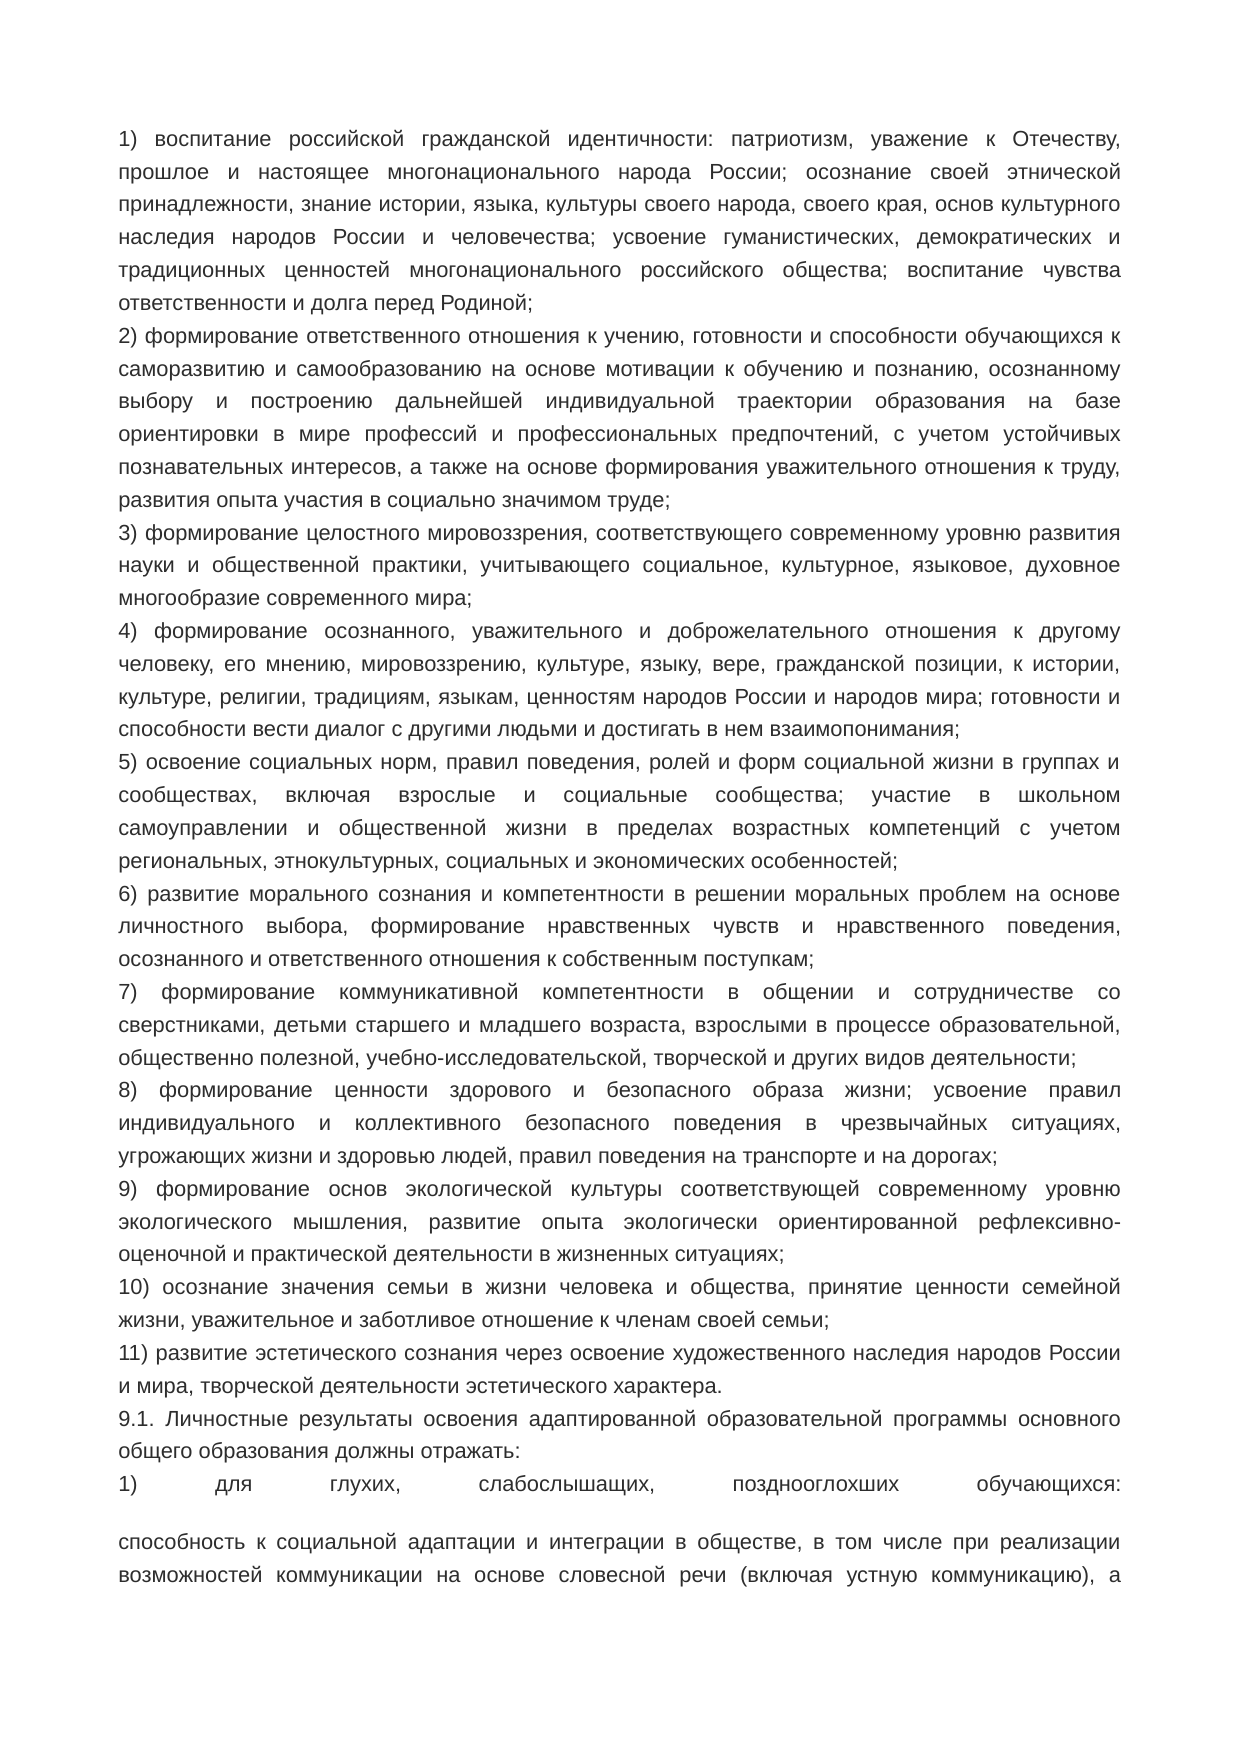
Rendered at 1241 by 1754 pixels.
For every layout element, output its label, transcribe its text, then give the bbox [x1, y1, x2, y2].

text 2) формирование ответственного отношения к учению, готовности и способности обучающихся к саморазвитию и самообразованию на основе мотивации к обучению и познанию, осознанному выбору и построению дальнейшей индивидуальной траектории образования на базе ориентировки в мире профессий и профессиональных предпочтений, с учетом устойчивых познавательных интересов, а также на основе формирования уважительного отношения к труду, развития опыта участия в социально значимом труде; [118, 315, 1122, 512]
text 5) освоение социальных норм, правил поведения, ролей и форм социальной жизни в группах и сообществах, включая взрослые и социальные сообщества; участие в школьном самоуправлении и общественной жизни в пределах возрастных компетенций с учетом региональных, этнокультурных, социальных и экономических особенностей; [118, 742, 1122, 873]
text 10) осознание значения семьи в жизни человека и общества, принятие ценности семейной жизни, уважительное и заботливое отношение к членам своей семьи; [118, 1267, 1122, 1332]
text 8) формирование ценности здорового и безопасного образа жизни; усвоение правил индивидуального и коллективного безопасного поведения в чрезвычайных ситуациях, угрожающих жизни и здоровью людей, правил поведения на транспорте и на дорогах; [118, 1070, 1122, 1168]
text 3) формирование целостного мировоззрения, соответствующего современному уровню развития науки и общественной практики, учитывающего социальное, культурное, языковое, духовное многообразие современного мира; [118, 512, 1122, 610]
text 9.1. Личностные результаты освоения адаптированной образовательной программы основного общего образования должны отражать: [118, 1398, 1122, 1463]
text 1) для глухих, слабослышащих, позднооглохших обучающихся: способность к социальной адаптации и интеграции в обществе, в том числе при реализации возможностей коммуникации на основе словесной речи (включая устную коммуникацию), а [118, 1463, 1122, 1587]
text 11) развитие эстетического сознания через освоение художественного наследия народов России и мира, творческой деятельности эстетического характера. [118, 1332, 1122, 1398]
text 4) формирование осознанного, уважительного и доброжелательного отношения к другому человеку, его мнению, мировоззрению, культуре, языку, вере, гражданской позиции, к истории, культуре, религии, традициям, языкам, ценностям народов России и народов мира; готовности и способности вести диалог с другими людьми и достигать в нем взаимопонимания; [118, 610, 1122, 742]
text 1) воспитание российской гражданской идентичности: патриотизм, уважение к Отечеству, прошлое и настоящее многонационального народа России; осознание своей этнической принадлежности, знание истории, языка, культуры своего народа, своего края, основ культурного наследия народов России и человечества; усвоение гуманистических, демократических и традиционных ценностей многонационального российского общества; воспитание чувства ответственности и долга перед Родиной; [118, 118, 1122, 315]
text 7) формирование коммуникативной компетентности в общении и сотрудничестве со сверстниками, детьми старшего и младшего возраста, взрослыми в процессе образовательной, общественно полезной, учебно-исследовательской, творческой и других видов деятельности; [118, 971, 1122, 1070]
text 6) развитие морального сознания и компетентности в решении моральных проблем на основе личностного выбора, формирование нравственных чувств и нравственного поведения, осознанного и ответственного отношения к собственным поступкам; [118, 873, 1122, 971]
text 9) формирование основ экологической культуры соответствующей современному уровню экологического мышления, развитие опыта экологически ориентированной рефлексивно-оценочной и практической деятельности в жизненных ситуациях; [118, 1168, 1122, 1267]
